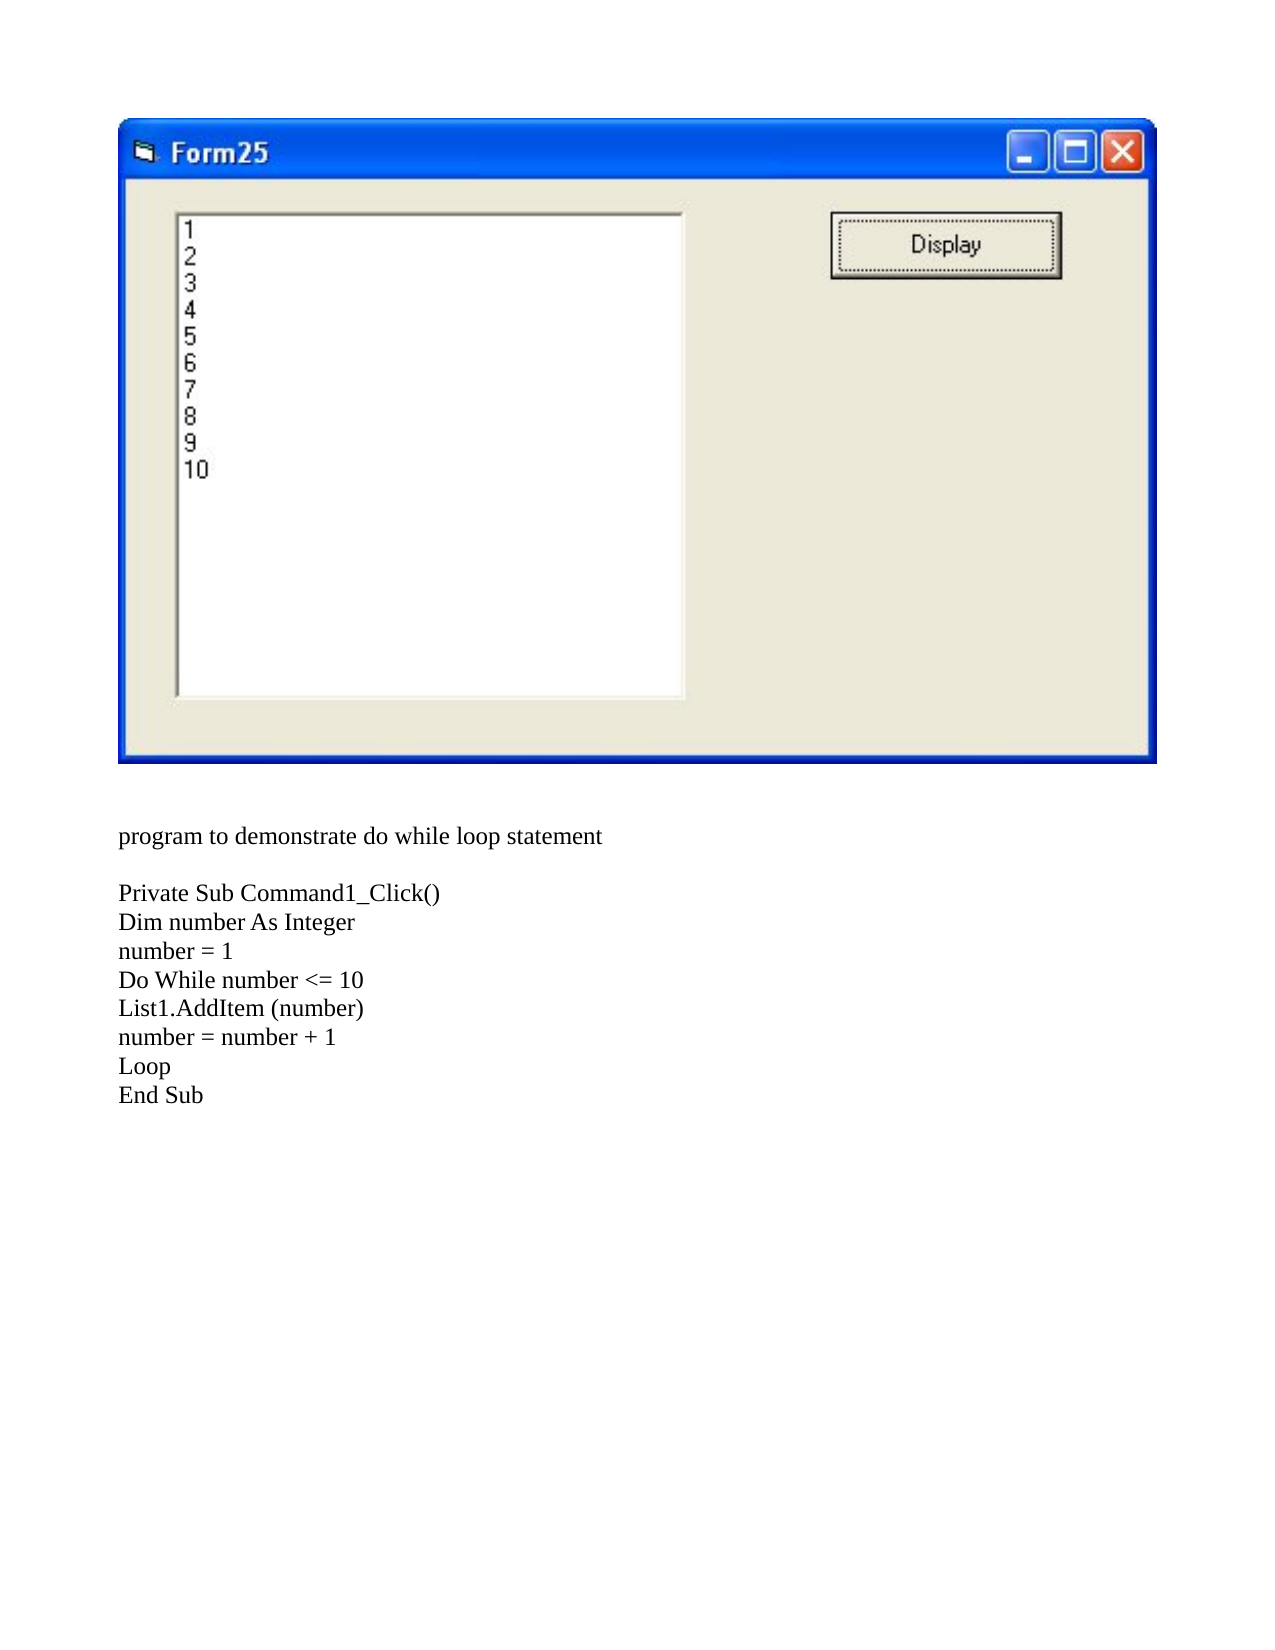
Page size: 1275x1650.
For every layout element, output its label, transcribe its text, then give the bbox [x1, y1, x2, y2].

text End Sub [118, 1080, 1157, 1108]
text Loop [118, 1051, 1157, 1080]
text Dim number As Integer [118, 907, 1157, 936]
text Do While number <= 10 [118, 965, 1157, 993]
text number = number + 1 [118, 1022, 1157, 1051]
text number = 1 [118, 936, 1157, 965]
text program to demonstrate do while loop statement [118, 821, 1157, 850]
text Private Sub Command1_Click() [118, 878, 1157, 907]
text List1.AddItem (number) [118, 993, 1157, 1022]
picture [118, 118, 1157, 764]
